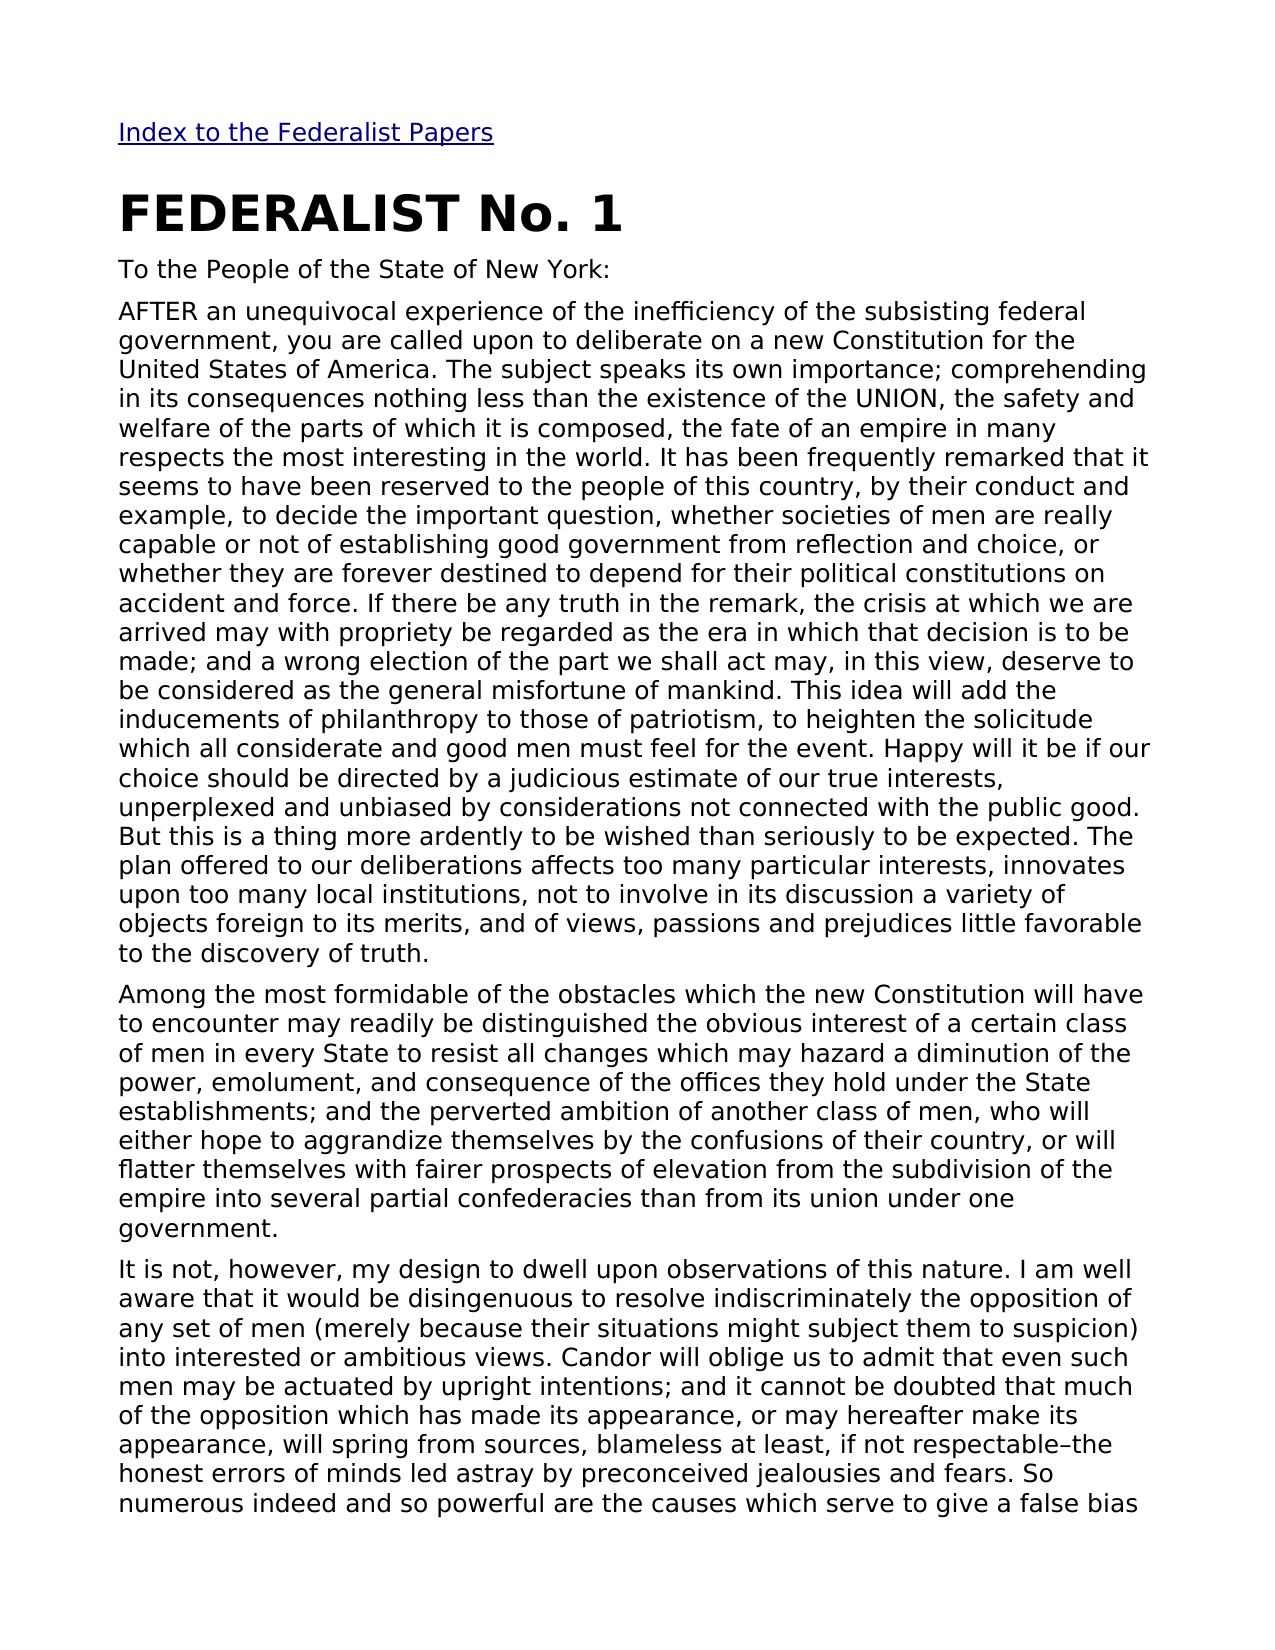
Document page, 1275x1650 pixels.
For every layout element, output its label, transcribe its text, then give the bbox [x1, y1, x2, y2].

subtitle FEDERALIST No. 1 [118, 185, 1157, 243]
text AFTER an unequivocal experience of the inefficiency of the subsisting federal government, you are called upon to deliberate on a new Constitution for the United States of America. The subject speaks its own importance; comprehending in its consequences nothing less than the existence of the UNION, the safety and welfare of the parts of which it is composed, the fate of an empire in many respects the most interesting in the world. It has been frequently remarked that it seems to have been reserved to the people of this country, by their conduct and example, to decide the important question, whether societies of men are really capable or not of establishing good government from reflection and choice, or whether they are forever destined to depend for their political constitutions on accident and force. If there be any truth in the remark, the crisis at which we are arrived may with propriety be regarded as the era in which that decision is to be made; and a wrong election of the part we shall act may, in this view, deserve to be considered as the general misfortune of mankind. This idea will add the inducements of philanthropy to those of patriotism, to heighten the solicitude which all considerate and good men must feel for the event. Happy will it be if our choice should be directed by a judicious estimate of our true interests, unperplexed and unbiased by considerations not connected with the public good. But this is a thing more ardently to be wished than seriously to be expected. The plan offered to our deliberations affects too many particular interests, innovates upon too many local institutions, not to involve in its discussion a variety of objects foreign to its merits, and of views, passions and prejudices little favorable to the discovery of truth. [118, 297, 1157, 968]
text It is not, however, my design to dwell upon observations of this nature. I am well aware that it would be disingenuous to resolve indiscriminately the opposition of any set of men (merely because their situations might subject them to suspicion) into interested or ambitious views. Candor will oblige us to admit that even such men may be actuated by upright intentions; and it cannot be doubted that much of the opposition which has made its appearance, or may hereafter make its appearance, will spring from sources, blameless at least, if not respectable–the honest errors of minds led astray by preconceived jealousies and fears. So numerous indeed and so powerful are the causes which serve to give a false bias [118, 1256, 1157, 1518]
text Index to the Federalist Papers [118, 118, 1157, 147]
text Among the most formidable of the obstacles which the new Constitution will have to encounter may readily be distinguished the obvious interest of a certain class of men in every State to resist all changes which may hazard a diminution of the power, emolument, and consequence of the offices they hold under the State establishments; and the perverted ambition of another class of men, who will either hope to aggrandize themselves by the confusions of their country, or will flatter themselves with fairer prospects of elevation from the subdivision of the empire into several partial confederacies than from its union under one government. [118, 981, 1157, 1243]
text To the People of the State of New York: [118, 256, 1157, 285]
